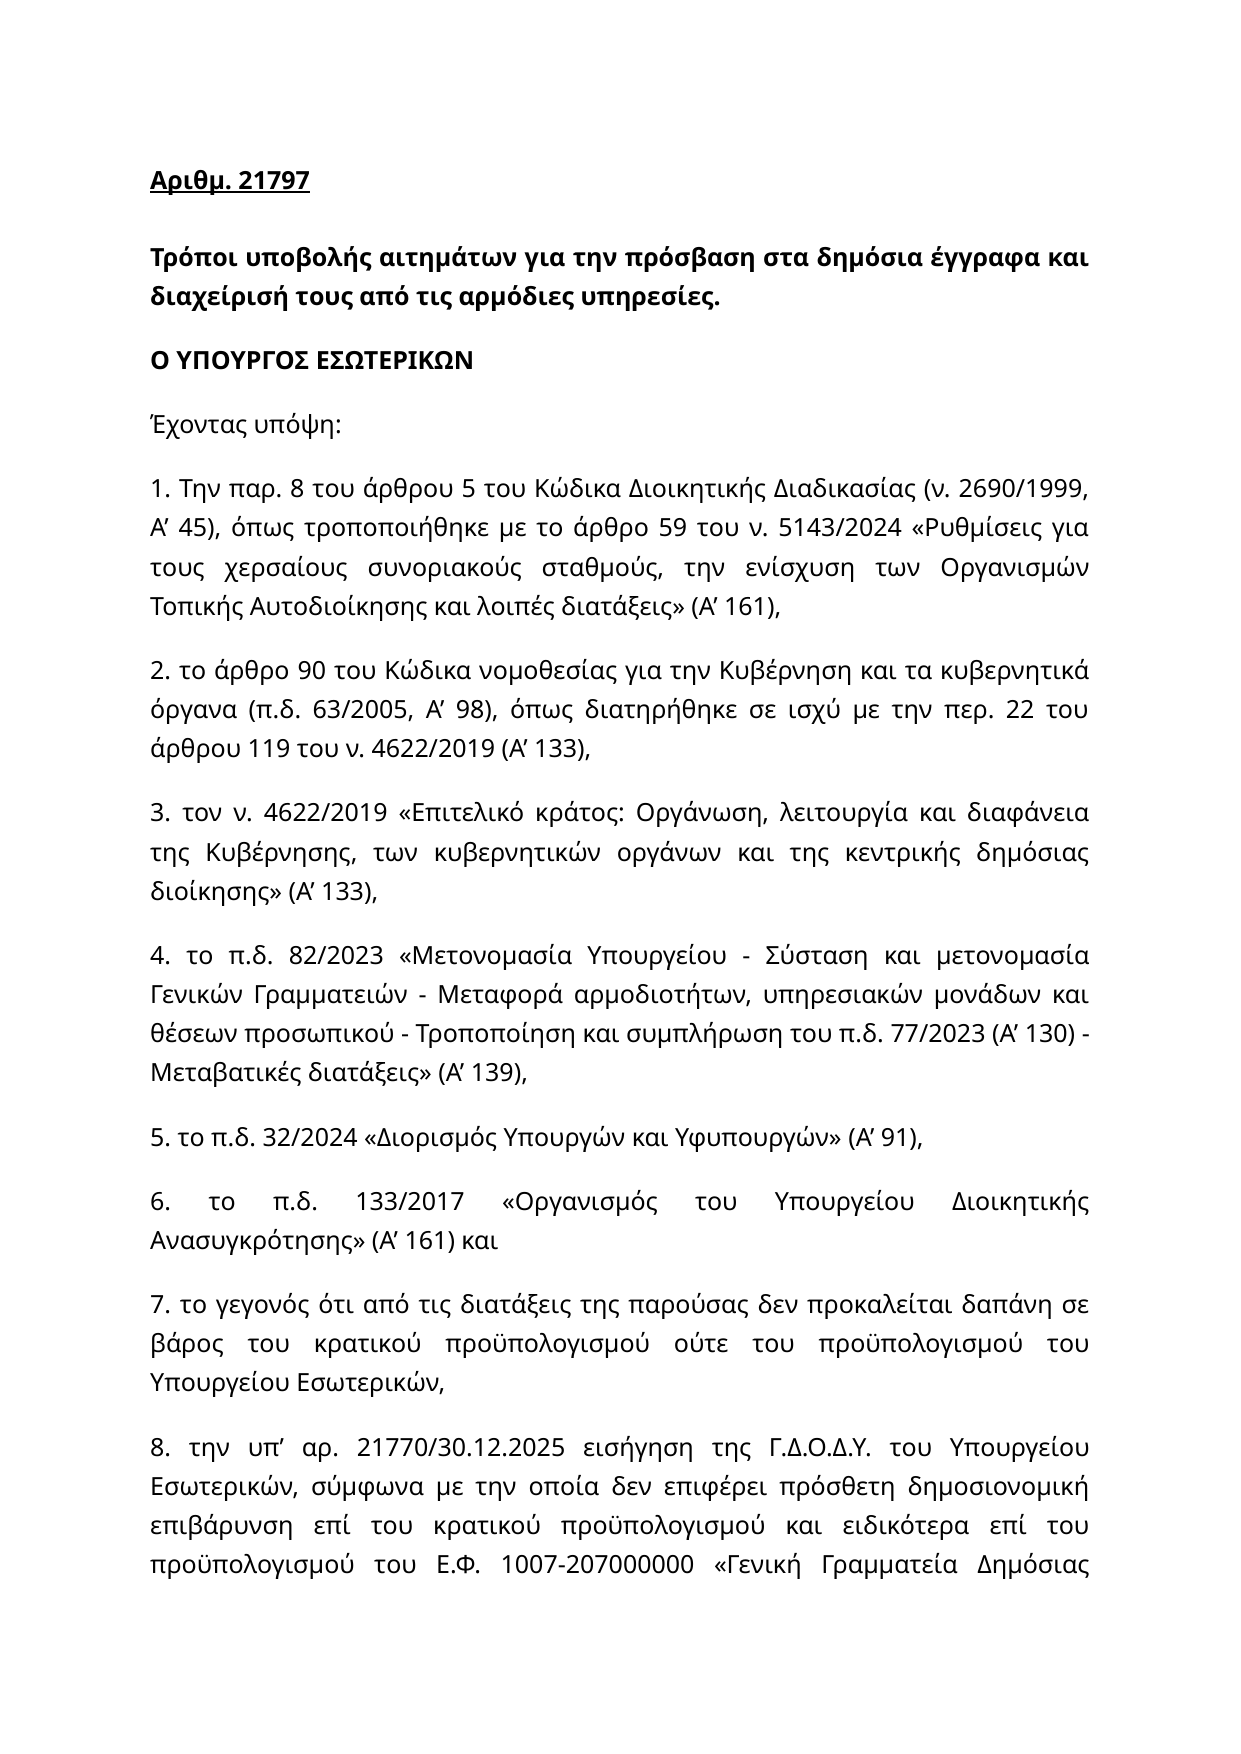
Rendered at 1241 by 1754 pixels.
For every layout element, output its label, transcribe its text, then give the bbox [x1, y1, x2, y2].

text 7. το γεγονός ότι από τις διατάξεις της παρούσας δεν προκαλείται δαπάνη σε βάρος του κρατικού προϋπολογισμού ούτε του προϋπολογισμού του Υπουργείου Εσωτερικών, [150, 1287, 1090, 1399]
text Τρόποι υποβολής αιτημάτων για την πρόσβαση στα δημόσια έγγραφα και διαχείρισή τους από τις αρμόδιες υπηρεσίες. [150, 239, 1090, 312]
text Ο ΥΠΟΥΡΓΟΣ ΕΣΩΤΕΡΙΚΩΝ [150, 342, 1090, 377]
title Αριθμ. 21797 [150, 162, 1090, 197]
text 8. την υπ’ αρ. 21770/30.12.2025 εισήγηση της Γ.Δ.Ο.Δ.Υ. του Υπουργείου Εσωτερικών, σύμφωνα με την οποία δεν επιφέρει πρόσθετη δημοσιονομική επιβάρυνση επί του κρατικού προϋπολογισμού και ειδικότερα επί του προϋπολογισμού του Ε.Φ. 1007-207000000 «Γενική Γραμματεία Δημόσιας [150, 1429, 1090, 1581]
text 2. το άρθρο 90 του Κώδικα νομοθεσίας για την Κυβέρνηση και τα κυβερνητικά όργανα (π.δ. 63/2005, Α’ 98), όπως διατηρήθηκε σε ισχύ με την περ. 22 του άρθρου 119 του ν. 4622/2019 (Α’ 133), [150, 652, 1090, 765]
text Έχοντας υπόψη: [150, 407, 1090, 441]
text 6. το π.δ. 133/2017 «Οργανισμός του Υπουργείου Διοικητικής Ανασυγκρότησης» (Α’ 161) και [150, 1183, 1090, 1257]
text 3. τον ν. 4622/2019 «Επιτελικό κράτος: Οργάνωση, λειτουργία και διαφάνεια της Κυβέρνησης, των κυβερνητικών οργάνων και της κεντρικής δημόσιας διοίκησης» (Α’ 133), [150, 795, 1090, 907]
text 5. το π.δ. 32/2024 «Διορισμός Υπουργών και Υφυπουργών» (Α’ 91), [150, 1119, 1090, 1153]
text 4. το π.δ. 82/2023 «Μετονομασία Υπουργείου - Σύσταση και μετονομασία Γενικών Γραμματειών - Μεταφορά αρμοδιοτήτων, υπηρεσιακών μονάδων και θέσεων προσωπικού - Τροποποίηση και συμπλήρωση του π.δ. 77/2023 (Α’ 130) - Μεταβατικές διατάξεις» (Α’ 139), [150, 937, 1090, 1089]
text 1. Την παρ. 8 του άρθρου 5 του Κώδικα Διοικητικής Διαδικασίας (ν. 2690/1999, Α’ 45), όπως τροποποιήθηκε με το άρθρο 59 του ν. 5143/2024 «Ρυθμίσεις για τους χερσαίους συνοριακούς σταθμούς, την ενίσχυση των Οργανισμών Τοπικής Αυτοδιοίκησης και λοιπές διατάξεις» (Α’ 161), [150, 471, 1090, 622]
